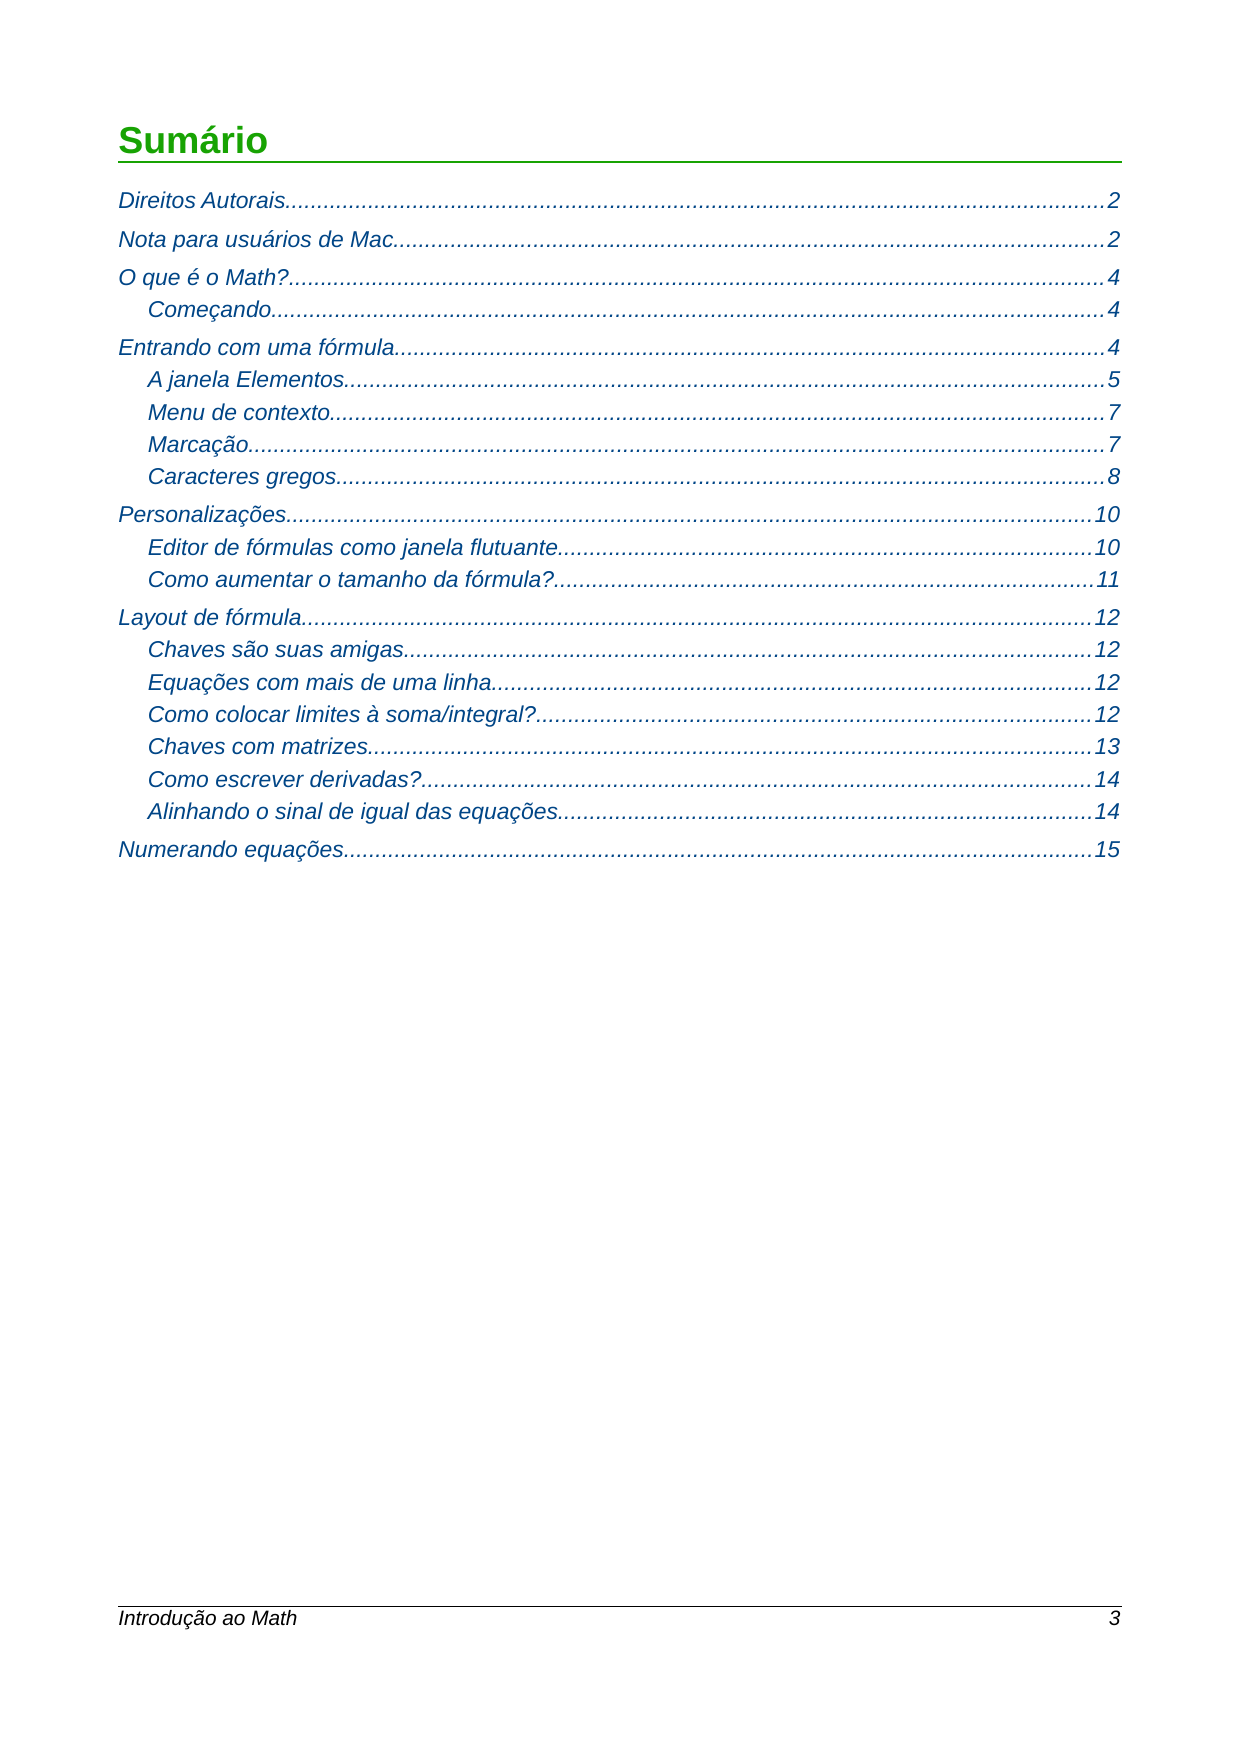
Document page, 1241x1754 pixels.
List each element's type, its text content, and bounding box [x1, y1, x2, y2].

text Sumário [118, 118, 1122, 161]
text Equações com mais de uma linha 12 [148, 669, 1122, 695]
text Entrando com uma fórmula 4 [118, 334, 1122, 361]
text Layout de fórmula 12 [118, 604, 1122, 631]
text Caracteres gregos 8 [148, 463, 1122, 490]
text Começando 4 [148, 296, 1122, 322]
text Editor de fórmulas como janela flutuante 10 [148, 534, 1122, 560]
text Direitos Autorais 2 [118, 187, 1122, 214]
text A janela Elementos 5 [148, 366, 1122, 393]
text Numerando equações 15 [118, 836, 1122, 862]
text Personalizações 10 [118, 501, 1122, 528]
text Marcação 7 [148, 431, 1122, 457]
text Como aumentar o tamanho da fórmula? 11 [148, 566, 1122, 592]
text Menu de contexto 7 [148, 399, 1122, 425]
text Alinhando o sinal de igual das equações 14 [148, 798, 1122, 824]
text O que é o Math? 4 [118, 264, 1122, 290]
text Chaves com matrizes 13 [148, 733, 1122, 760]
text Nota para usuários de Mac 2 [118, 226, 1122, 252]
text Chaves são suas amigas 12 [148, 636, 1122, 663]
text Como colocar limites à soma/integral? 12 [148, 701, 1122, 727]
text Como escrever derivadas? 14 [148, 766, 1122, 792]
